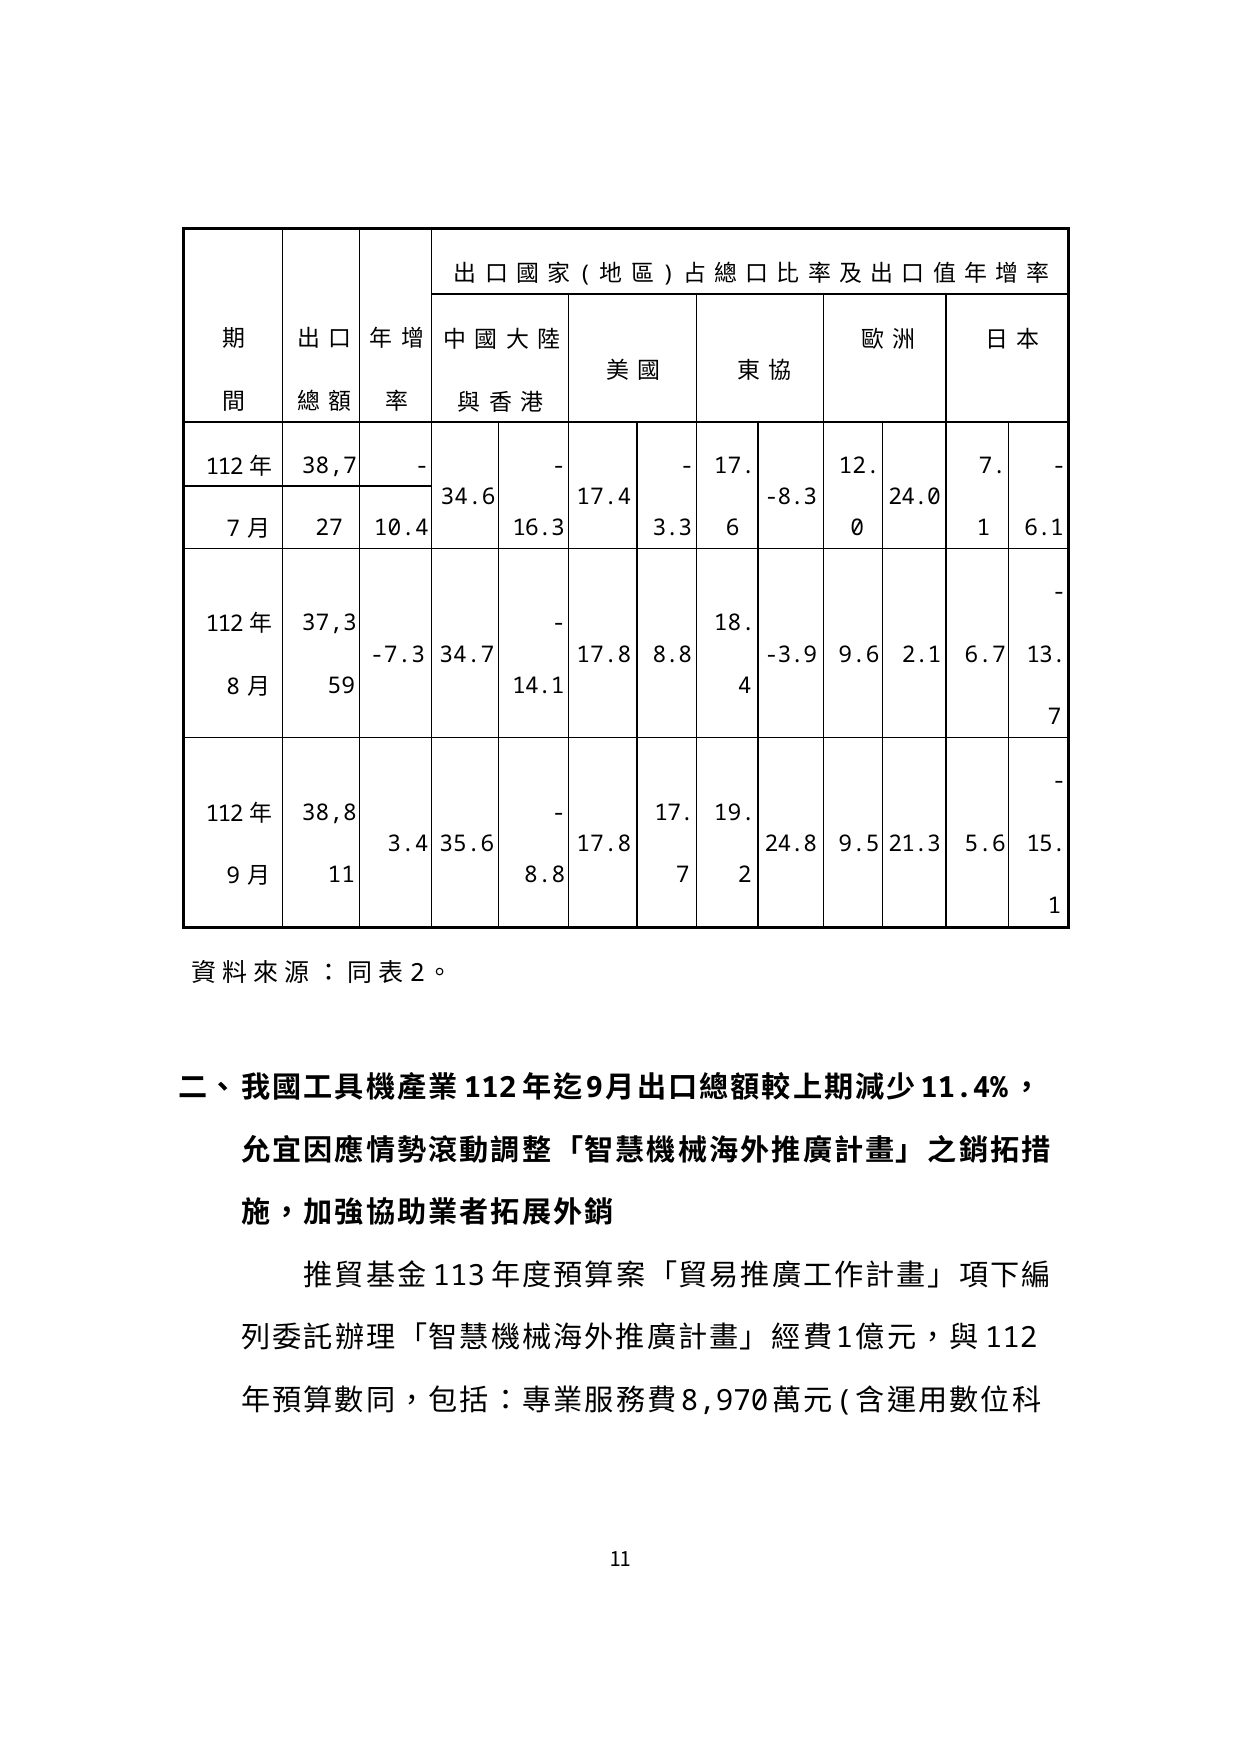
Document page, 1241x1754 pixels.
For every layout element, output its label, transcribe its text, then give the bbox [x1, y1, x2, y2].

table_cell 37,359 [283, 549, 359, 737]
table_cell 27 [283, 487, 359, 547]
table_cell 17.4 [569, 423, 636, 547]
table_cell 2.1 [883, 549, 945, 737]
table_cell -3.9 [759, 549, 823, 737]
text 資料來源：同表2。 [179, 929, 1063, 991]
table_cell 3.4 [360, 738, 431, 926]
table_cell -8.8 [499, 738, 568, 926]
table_cell 17.8 [569, 738, 636, 926]
table_cell 17.6 [697, 423, 757, 547]
table_header 期 間 [185, 230, 282, 421]
table_cell 8.8 [638, 549, 696, 737]
table_cell 19.2 [697, 738, 757, 926]
table_cell 美國 [569, 295, 696, 421]
table_cell 38,7 [283, 423, 359, 485]
table_cell -16.3 [499, 423, 568, 547]
table_cell 38,811 [283, 738, 359, 926]
table_cell 112年 [185, 423, 282, 485]
text 二、我國工具機產業112年迄9月出口總額較上期減少11.4%，允宜因應情勢滾動調整「智慧機械海外推廣計畫」之銷拓措施，加強協助業者拓展外銷 [177, 1043, 1063, 1231]
table_cell 21.3 [883, 738, 945, 926]
table_cell 7.1 [947, 423, 1008, 547]
table_cell -13.7 [1009, 549, 1067, 737]
table_header 出口 總額 [283, 230, 359, 421]
table_cell 12.0 [824, 423, 882, 547]
table_cell 7月 [185, 487, 282, 547]
table_header 出口國家(地區)占總口比率及出口值年增率 [432, 230, 1067, 293]
table_cell 5.6 [947, 738, 1008, 926]
table_cell 9.5 [824, 738, 882, 926]
table_cell 112年8月 [185, 549, 282, 737]
table_cell 17.7 [638, 738, 696, 926]
table_cell 6.7 [947, 549, 1008, 737]
table_cell 34.6 [432, 423, 498, 547]
table_cell 東協 [697, 295, 823, 421]
table_cell 日本 [947, 295, 1067, 421]
table_cell 34.7 [432, 549, 498, 737]
table_cell [360, 423, 431, 485]
table_cell 17.8 [569, 549, 636, 737]
table_cell 24.0 [883, 423, 945, 547]
table_cell -8.3 [759, 423, 823, 547]
table_cell 歐洲 [824, 295, 945, 421]
table_cell -14.1 [499, 549, 568, 737]
table_cell -3.3 [638, 423, 696, 547]
table_cell 18.4 [697, 549, 757, 737]
table_cell -7.3 [360, 549, 431, 737]
table_cell -6.1 [1009, 423, 1067, 547]
text 推貿基金113年度預算案「貿易推廣工作計畫」項下編列委託辦理「智慧機械海外推廣計畫」經費1億元，與112年預算數同，包括：專業服務費8,970萬元(含運用數位科技及商機媒合8,435萬元、市場研究及計畫管理535萬元)、媒體政策及業務宣導費980萬元及推展費50萬元(近年度相關計畫經費詳表1)。 [236, 1231, 1063, 1418]
table_cell -15.1 [1009, 738, 1067, 926]
table_cell 24.8 [759, 738, 823, 926]
table_header 年增率 [360, 230, 431, 421]
table_cell 112年9月 [185, 738, 282, 926]
table_cell 35.6 [432, 738, 498, 926]
table_cell 9.6 [824, 549, 882, 737]
table_cell -10.4 [360, 487, 431, 547]
table_cell 中國大陸與香港 [432, 295, 568, 421]
